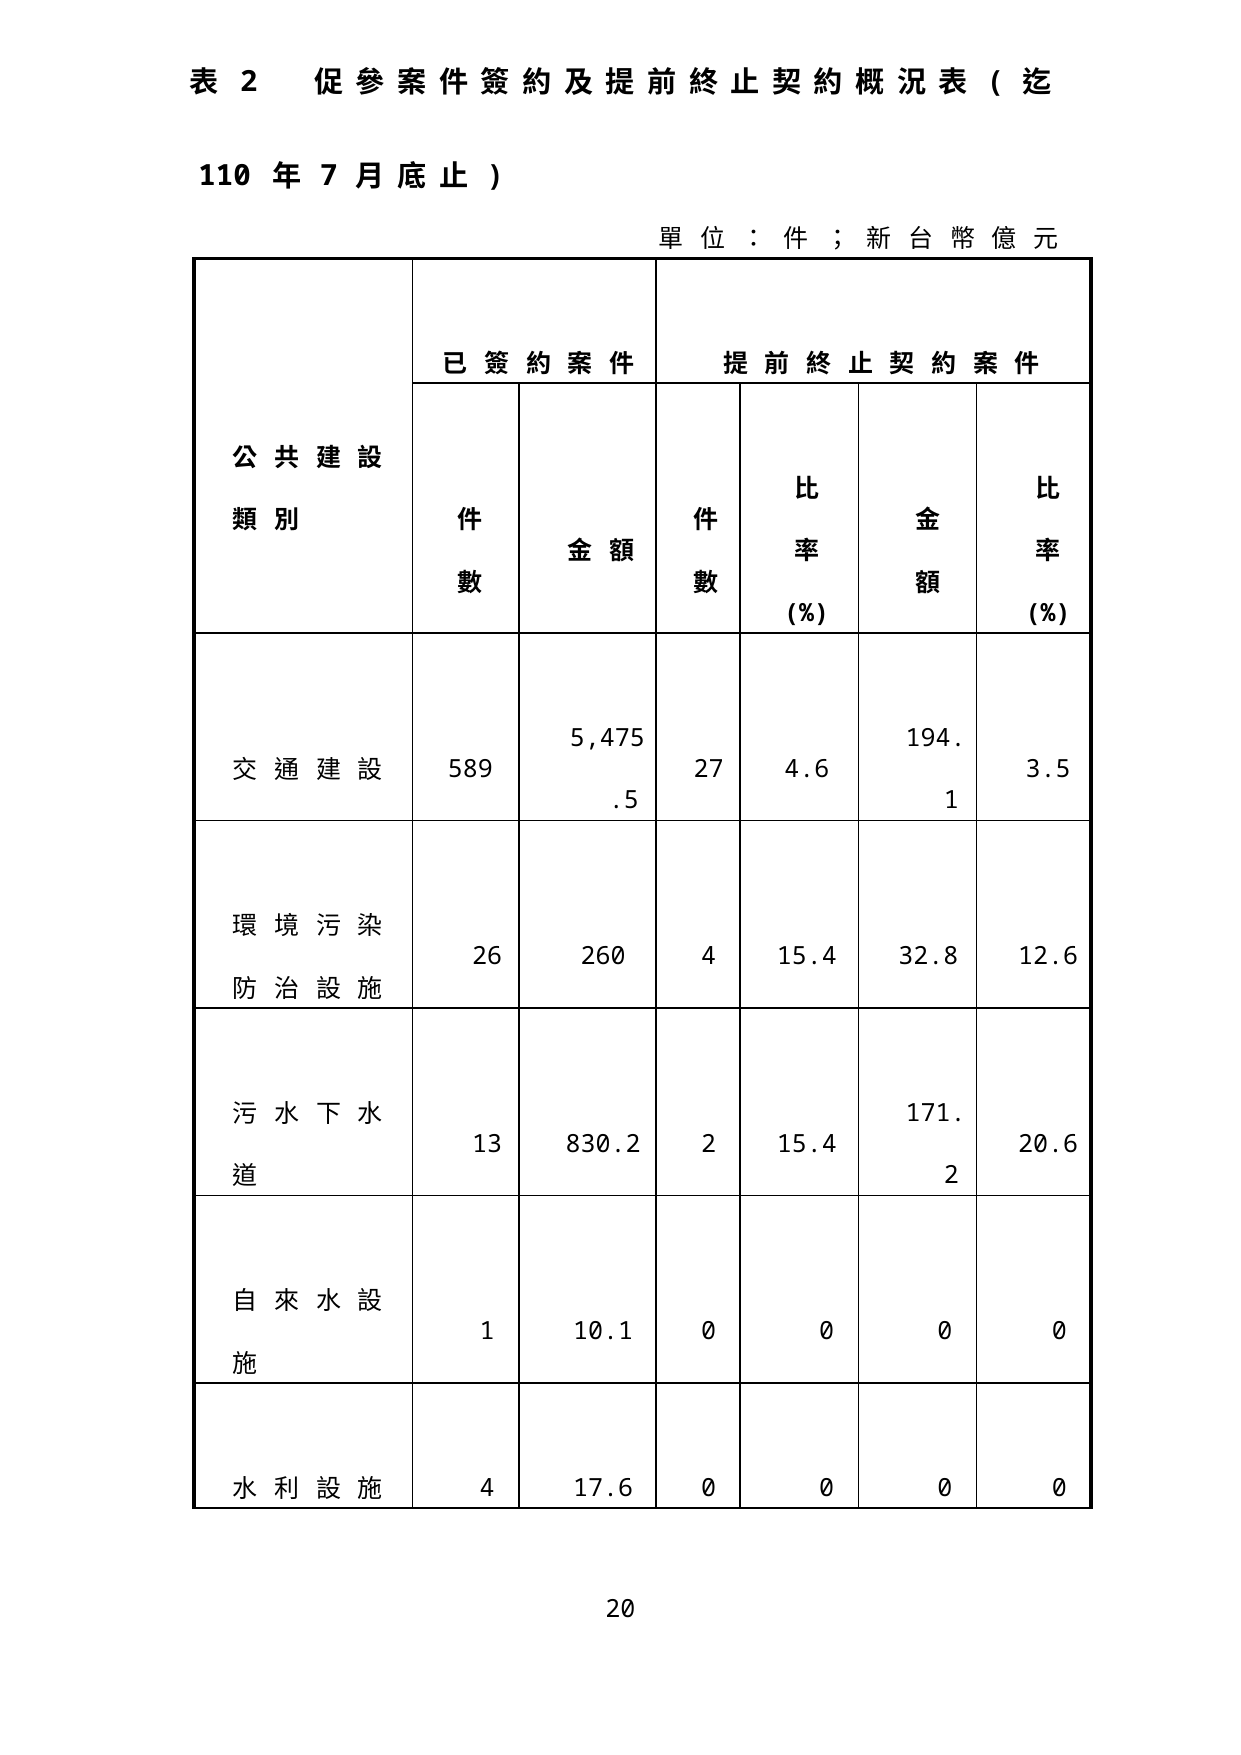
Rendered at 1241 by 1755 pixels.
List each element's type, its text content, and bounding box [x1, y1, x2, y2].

table_cell 17.6 [520, 1384, 655, 1507]
text 表2 促參案件簽約及提前終止契約概況表(迄110年7月底止) [183, 7, 1058, 195]
table_cell 15.4 [741, 1009, 858, 1195]
table_cell 171.2 [859, 1009, 976, 1195]
table_cell 27 [657, 634, 739, 820]
table_cell 2 [657, 1009, 739, 1195]
table_cell 環境污染防治設施 [196, 821, 412, 1007]
table_cell 15.4 [741, 821, 858, 1007]
table_cell 0 [859, 1384, 976, 1507]
table_cell 比率(%) [741, 384, 858, 632]
table_cell 3.5 [977, 634, 1089, 820]
table_cell 5,475.5 [520, 634, 655, 820]
table_cell 10.1 [520, 1196, 655, 1382]
table_cell 20.6 [977, 1009, 1089, 1195]
table_cell 比率(%) [977, 384, 1089, 632]
table_cell 水利設施 [196, 1384, 412, 1507]
table_cell 0 [657, 1384, 739, 1507]
table_cell 32.8 [859, 821, 976, 1007]
table_cell 4 [413, 1384, 518, 1507]
table_cell 0 [977, 1196, 1089, 1382]
table_cell 0 [741, 1196, 858, 1382]
table_cell 1 [413, 1196, 518, 1382]
table_header 提前終止契約案件 [657, 260, 1089, 382]
text 單位：件；新台幣億元 [181, 195, 1066, 257]
table_cell 260 [520, 821, 655, 1007]
table_cell 830.2 [520, 1009, 655, 1195]
table_cell 交通建設 [196, 634, 412, 820]
table_cell 0 [859, 1196, 976, 1382]
table_cell 件數 [657, 384, 739, 632]
table_cell 13 [413, 1009, 518, 1195]
table_cell 589 [413, 634, 518, 820]
table_cell 0 [657, 1196, 739, 1382]
table_cell 0 [741, 1384, 858, 1507]
table_cell 污水下水道 [196, 1009, 412, 1195]
table_cell 0 [977, 1384, 1089, 1507]
table_cell 件數 [413, 384, 518, 632]
table_cell 4.6 [741, 634, 858, 820]
table_cell 12.6 [977, 821, 1089, 1007]
table_cell 4 [657, 821, 739, 1007]
table_cell 194.1 [859, 634, 976, 820]
table_header 公共建設類別 [196, 260, 412, 632]
table_cell 26 [413, 821, 518, 1007]
table_cell 金額 [520, 384, 655, 632]
table_cell 自來水設施 [196, 1196, 412, 1382]
table_header 已簽約案件 [413, 260, 655, 382]
table_cell 金額 [859, 384, 976, 632]
